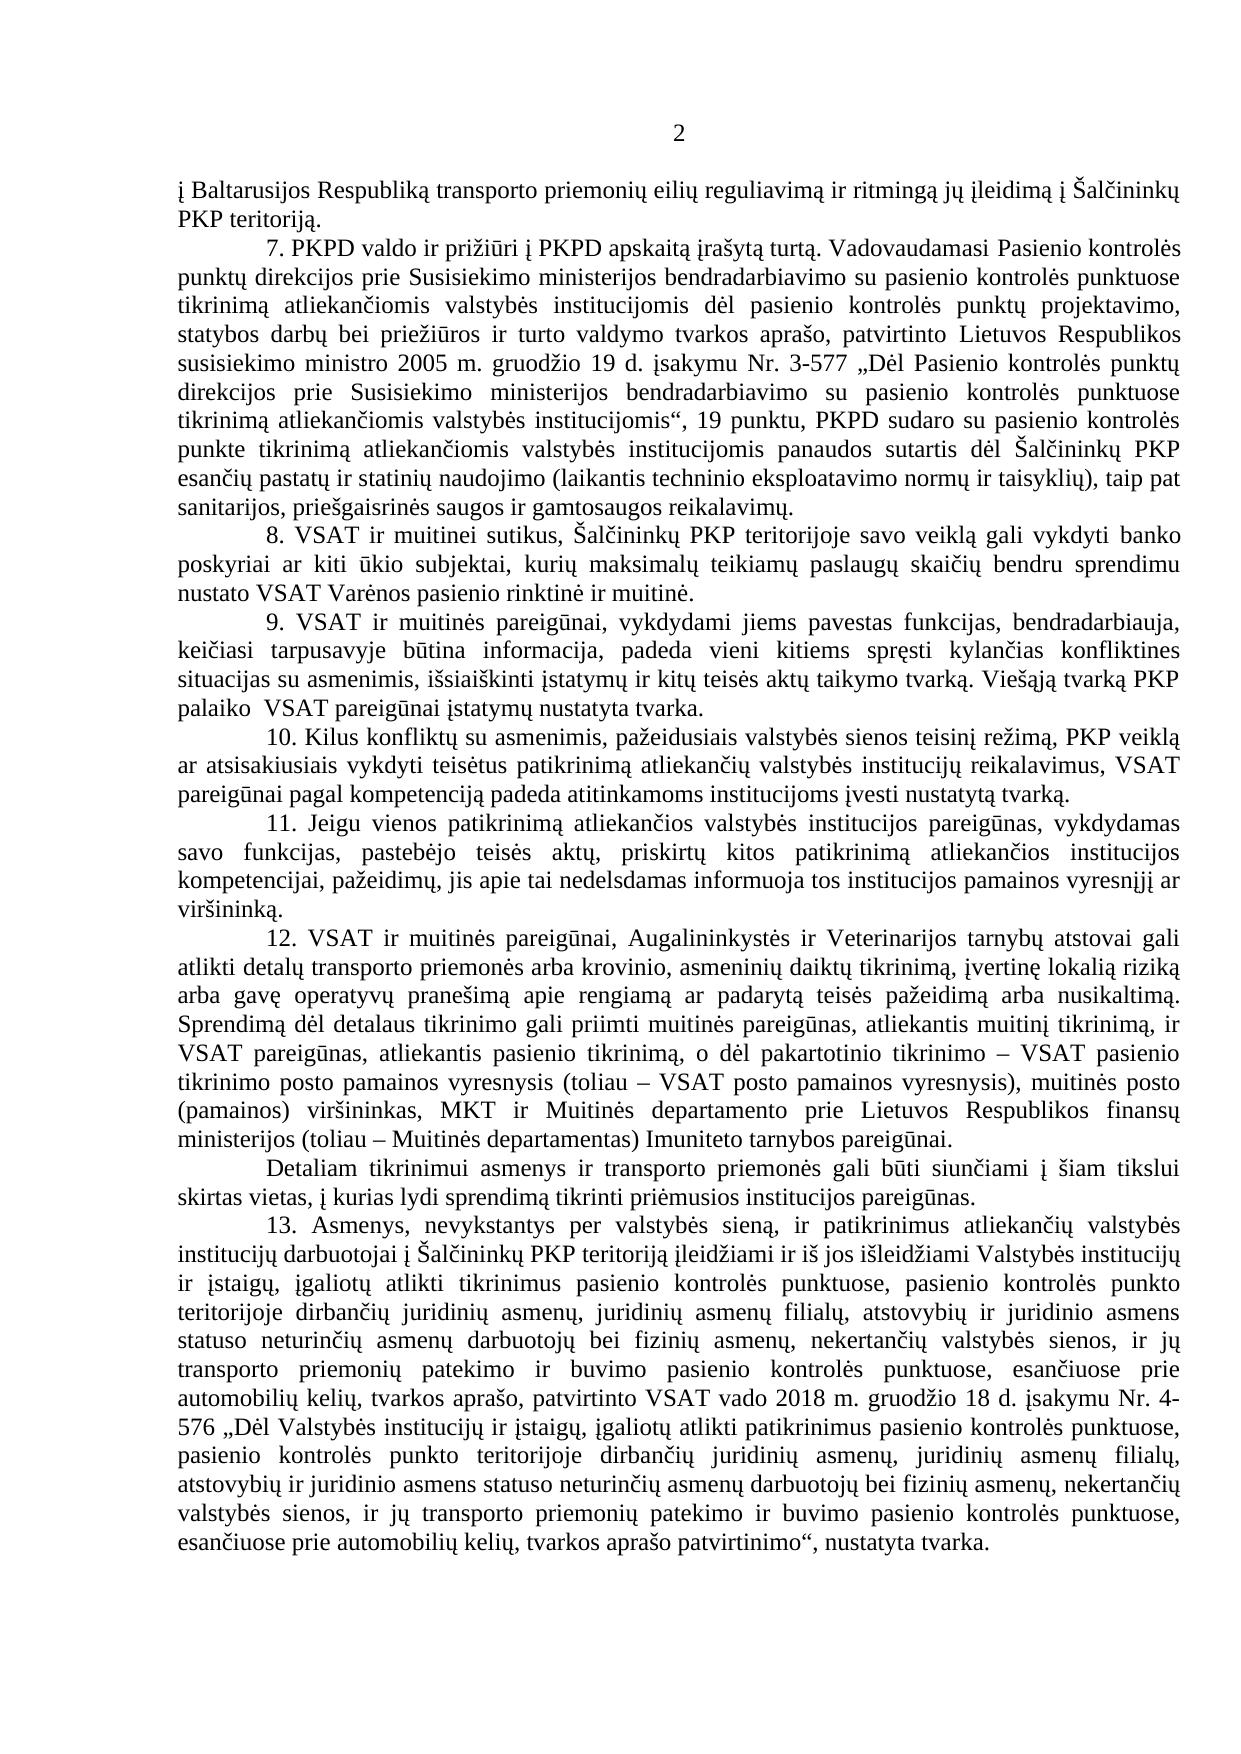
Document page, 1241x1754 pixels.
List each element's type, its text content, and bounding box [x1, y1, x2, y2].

text 10. Kilus konfliktų su asmenimis, pažeidusiais valstybės sienos teisinį režimą, PKP veiklą ar atsisakiusiais vykdyti teisėtus patikrinimą atliekančių valstybės institucijų reikalavimus, VSAT pareigūnai pagal kompetenciją padeda atitinkamoms institucijoms įvesti nustatytą tvarką. [177, 722, 1181, 808]
text 12. VSAT ir muitinės pareigūnai, Augalininkystės ir Veterinarijos tarnybų atstovai gali atlikti detalų transporto priemonės arba krovinio, asmeninių daiktų tikrinimą, įvertinę lokalią riziką arba gavę operatyvų pranešimą apie rengiamą ar padarytą teisės pažeidimą arba nusikaltimą. Sprendimą dėl detalaus tikrinimo gali priimti muitinės pareigūnas, atliekantis muitinį tikrinimą, ir VSAT pareigūnas, atliekantis pasienio tikrinimą, o dėl pakartotinio tikrinimo – VSAT pasienio tikrinimo posto pamainos vyresnysis (toliau – VSAT posto pamainos vyresnysis), muitinės posto (pamainos) viršininkas, MKT ir Muitinės departamento prie Lietuvos Respublikos finansų ministerijos (toliau – Muitinės departamentas) Imuniteto tarnybos pareigūnai. [177, 923, 1181, 1153]
text į Baltarusijos Respubliką transporto priemonių eilių reguliavimą ir ritmingą jų įleidimą į Šalčininkų PKP teritoriją. [177, 176, 1181, 233]
text 13. Asmenys, nevykstantys per valstybės sieną, ir patikrinimus atliekančių valstybės institucijų darbuotojai į Šalčininkų PKP teritoriją įleidžiami ir iš jos išleidžiami Valstybės institucijų ir įstaigų, įgaliotų atlikti tikrinimus pasienio kontrolės punktuose, pasienio kontrolės punkto teritorijoje dirbančių juridinių asmenų, juridinių asmenų filialų, atstovybių ir juridinio asmens statuso neturinčių asmenų darbuotojų bei fizinių asmenų, nekertančių valstybės sienos, ir jų transporto priemonių patekimo ir buvimo pasienio kontrolės punktuose, esančiuose prie automobilių kelių, tvarkos aprašo, patvirtinto VSAT vado 2018 m. gruodžio 18 d. įsakymu Nr. 4-576 „Dėl Valstybės institucijų ir įstaigų, įgaliotų atlikti patikrinimus pasienio kontrolės punktuose, pasienio kontrolės punkto teritorijoje dirbančių juridinių asmenų, juridinių asmenų filialų, atstovybių ir juridinio asmens statuso neturinčių asmenų darbuotojų bei fizinių asmenų, nekertančių valstybės sienos, ir jų transporto priemonių patekimo ir buvimo pasienio kontrolės punktuose, esančiuose prie automobilių kelių, tvarkos aprašo patvirtinimo“, nustatyta tvarka. [177, 1211, 1181, 1556]
text 8. VSAT ir muitinei sutikus, Šalčininkų PKP teritorijoje savo veiklą gali vykdyti banko poskyriai ar kiti ūkio subjektai, kurių maksimalų teikiamų paslaugų skaičių bendru sprendimu nustato VSAT Varėnos pasienio rinktinė ir muitinė. [177, 521, 1181, 607]
text 9. VSAT ir muitinės pareigūnai, vykdydami jiems pavestas funkcijas, bendradarbiauja, keičiasi tarpusavyje būtina informacija, padeda vieni kitiems spręsti kylančias konfliktines situacijas su asmenimis, išsiaiškinti įstatymų ir kitų teisės aktų taikymo tvarką. Viešąją tvarką PKP palaiko VSAT pareigūnai įstatymų nustatyta tvarka. [177, 607, 1181, 722]
text 11. Jeigu vienos patikrinimą atliekančios valstybės institucijos pareigūnas, vykdydamas savo funkcijas, pastebėjo teisės aktų, priskirtų kitos patikrinimą atliekančios institucijos kompetencijai, pažeidimų, jis apie tai nedelsdamas informuoja tos institucijos pamainos vyresnįjį ar viršininką. [177, 808, 1181, 923]
text 7. PKPD valdo ir prižiūri į PKPD apskaitą įrašytą turtą. Vadovaudamasi Pasienio kontrolės punktų direkcijos prie Susisiekimo ministerijos bendradarbiavimo su pasienio kontrolės punktuose tikrinimą atliekančiomis valstybės institucijomis dėl pasienio kontrolės punktų projektavimo, statybos darbų bei priežiūros ir turto valdymo tvarkos aprašo, patvirtinto Lietuvos Respublikos susisiekimo ministro 2005 m. gruodžio 19 d. įsakymu Nr. 3-577 „Dėl Pasienio kontrolės punktų direkcijos prie Susisiekimo ministerijos bendradarbiavimo su pasienio kontrolės punktuose tikrinimą atliekančiomis valstybės institucijomis“, 19 punktu, PKPD sudaro su pasienio kontrolės punkte tikrinimą atliekančiomis valstybės institucijomis panaudos sutartis dėl Šalčininkų PKP esančių pastatų ir statinių naudojimo (laikantis techninio eksploatavimo normų ir taisyklių), taip pat sanitarijos, priešgaisrinės saugos ir gamtosaugos reikalavimų. [177, 233, 1181, 521]
text Detaliam tikrinimui asmenys ir transporto priemonės gali būti siunčiami į šiam tikslui skirtas vietas, į kurias lydi sprendimą tikrinti priėmusios institucijos pareigūnas. [177, 1153, 1181, 1211]
